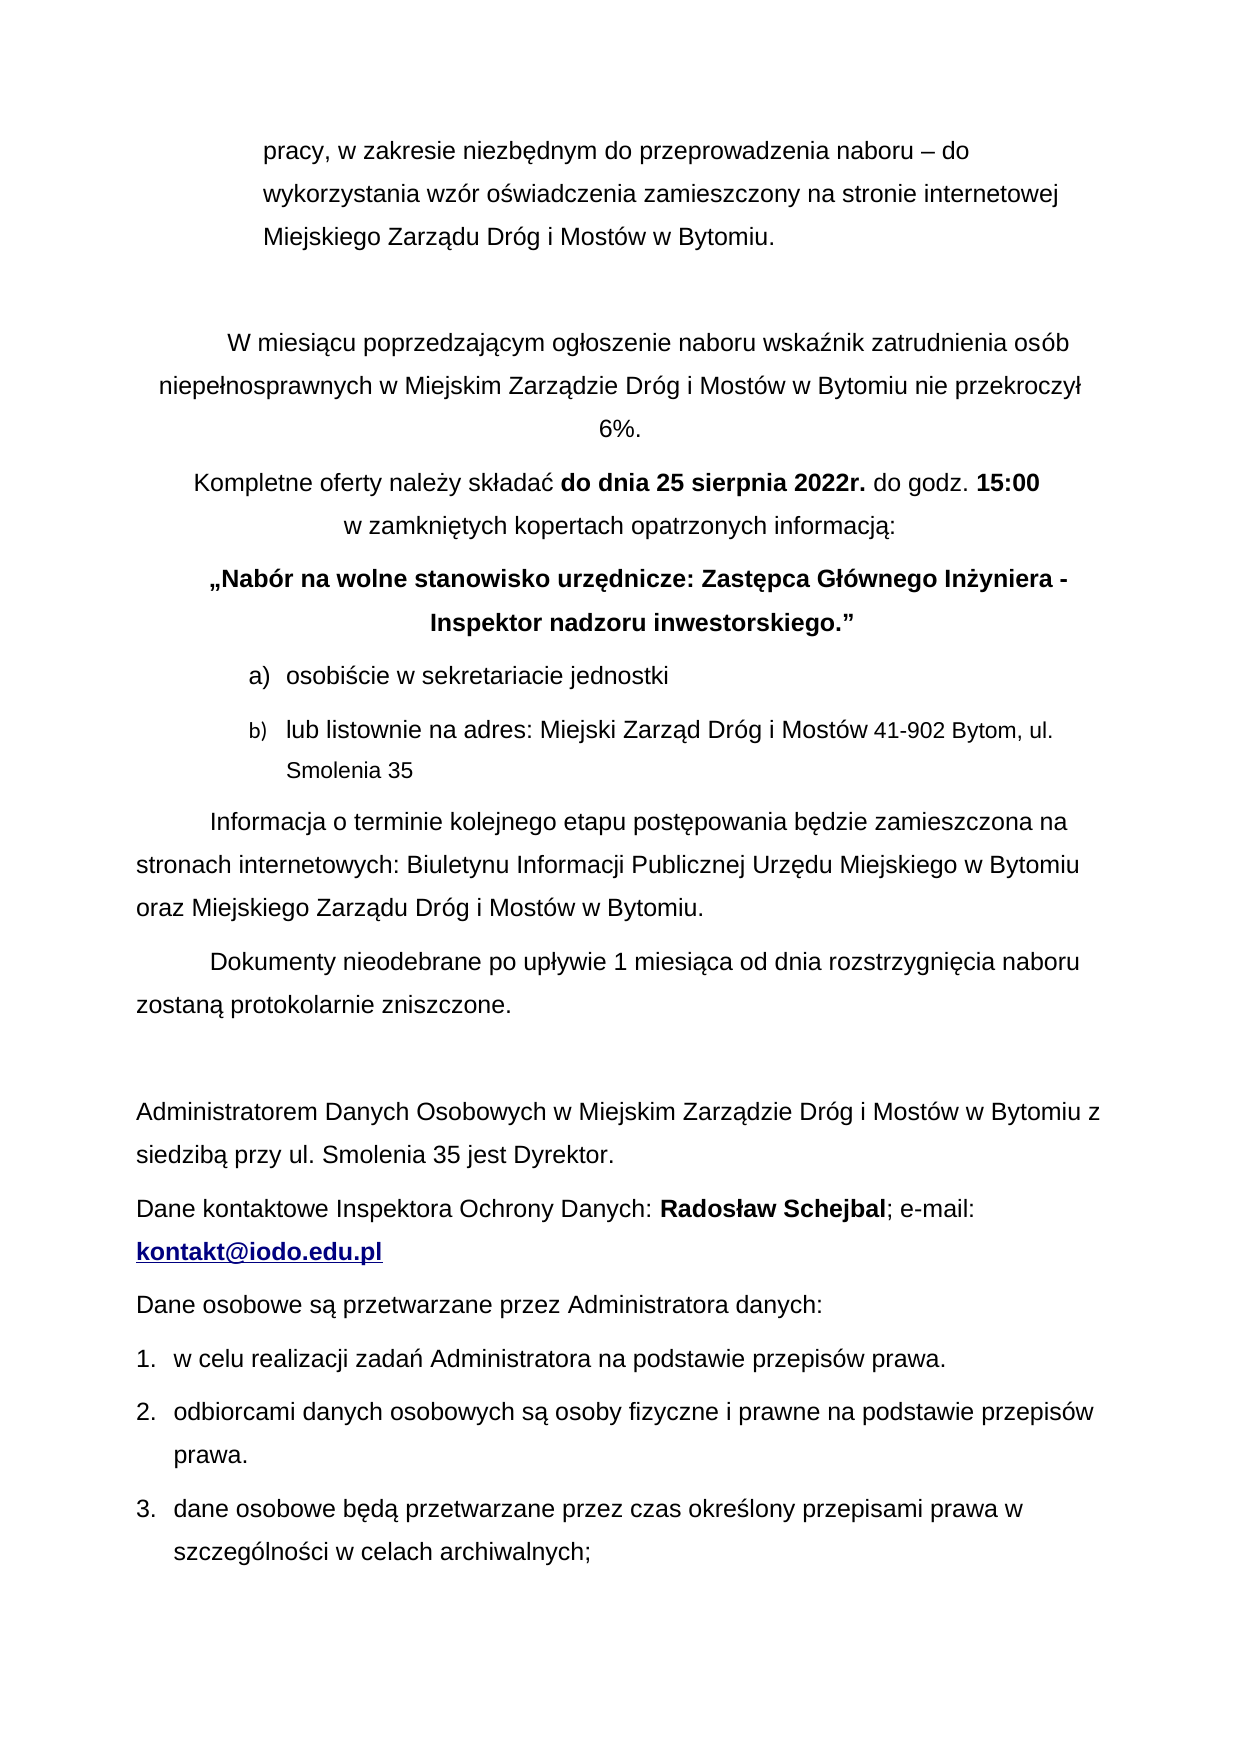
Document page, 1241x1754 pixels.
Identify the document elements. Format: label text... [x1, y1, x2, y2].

text 3. dane osobowe będą przetwarzane przez czas określony przepisami prawa w szczególności w celach archiwalnych; [136, 1494, 1104, 1566]
text Dane kontaktowe Inspektora Ochrony Danych: Radosław Schejbal; e-mail: kontakt@iodo.edu.pl [136, 1193, 1104, 1265]
list Dokumenty nieodebrane po upływie 1 miesiąca od dnia rozstrzygnięcia naboru zostaną protokolarnie zniszczone. [136, 947, 1104, 1018]
text 1. w celu realizacji zadań Administratora na podstawie przepisów prawa. [136, 1344, 1104, 1372]
list Informacja o terminie kolejnego etapu postępowania będzie zamieszczona na stronach internetowych: Biuletynu Informacji Publicznej Urzędu Miejskiego w Bytomiu oraz Miejskiego Zarządu Dróg i Mostów w Bytomiu. [136, 807, 1104, 922]
text W miesiącu poprzedzającym ogłoszenie naboru wskaźnik zatrudnienia osób niepełnosprawnych w Miejskim Zarządzie Dróg i Mostów w Bytomiu nie przekroczył 6%. [136, 328, 1104, 443]
list Kompletne oferty należy składać do dnia 25 sierpnia 2022r. do godz. 15:00 w zamkniętych kopertach opatrzonych informacją: [136, 468, 1104, 540]
text Administratorem Danych Osobowych w Miejskim Zarządzie Dróg i Mostów w Bytomiu z siedzibą przy ul. Smolenia 35 jest Dyrektor. [136, 1097, 1104, 1169]
text Dane osobowe są przetwarzane przez Administratora danych: [136, 1290, 1104, 1319]
list lub listownie na adres: Miejski Zarząd Dróg i Mostów 41-902 Bytom, ul. Smolenia 35 [248, 715, 1104, 783]
text 2. odbiorcami danych osobowych są osoby fizyczne i prawne na podstawie przepisów prawa. [136, 1397, 1104, 1469]
list pracy, w zakresie niezbędnym do przeprowadzenia naboru – do wykorzystania wzór oświadczenia zamieszczony na stronie internetowej Miejskiego Zarządu Dróg i Mostów w Bytomiu. [226, 136, 1104, 251]
text „Nabór na wolne stanowisko urzędnicze: Zastępca Głównego Inżyniera - Inspektor nadzoru inwestorskiego.” [173, 564, 1104, 636]
list osobiście w sekretariacie jednostki [248, 661, 1104, 690]
